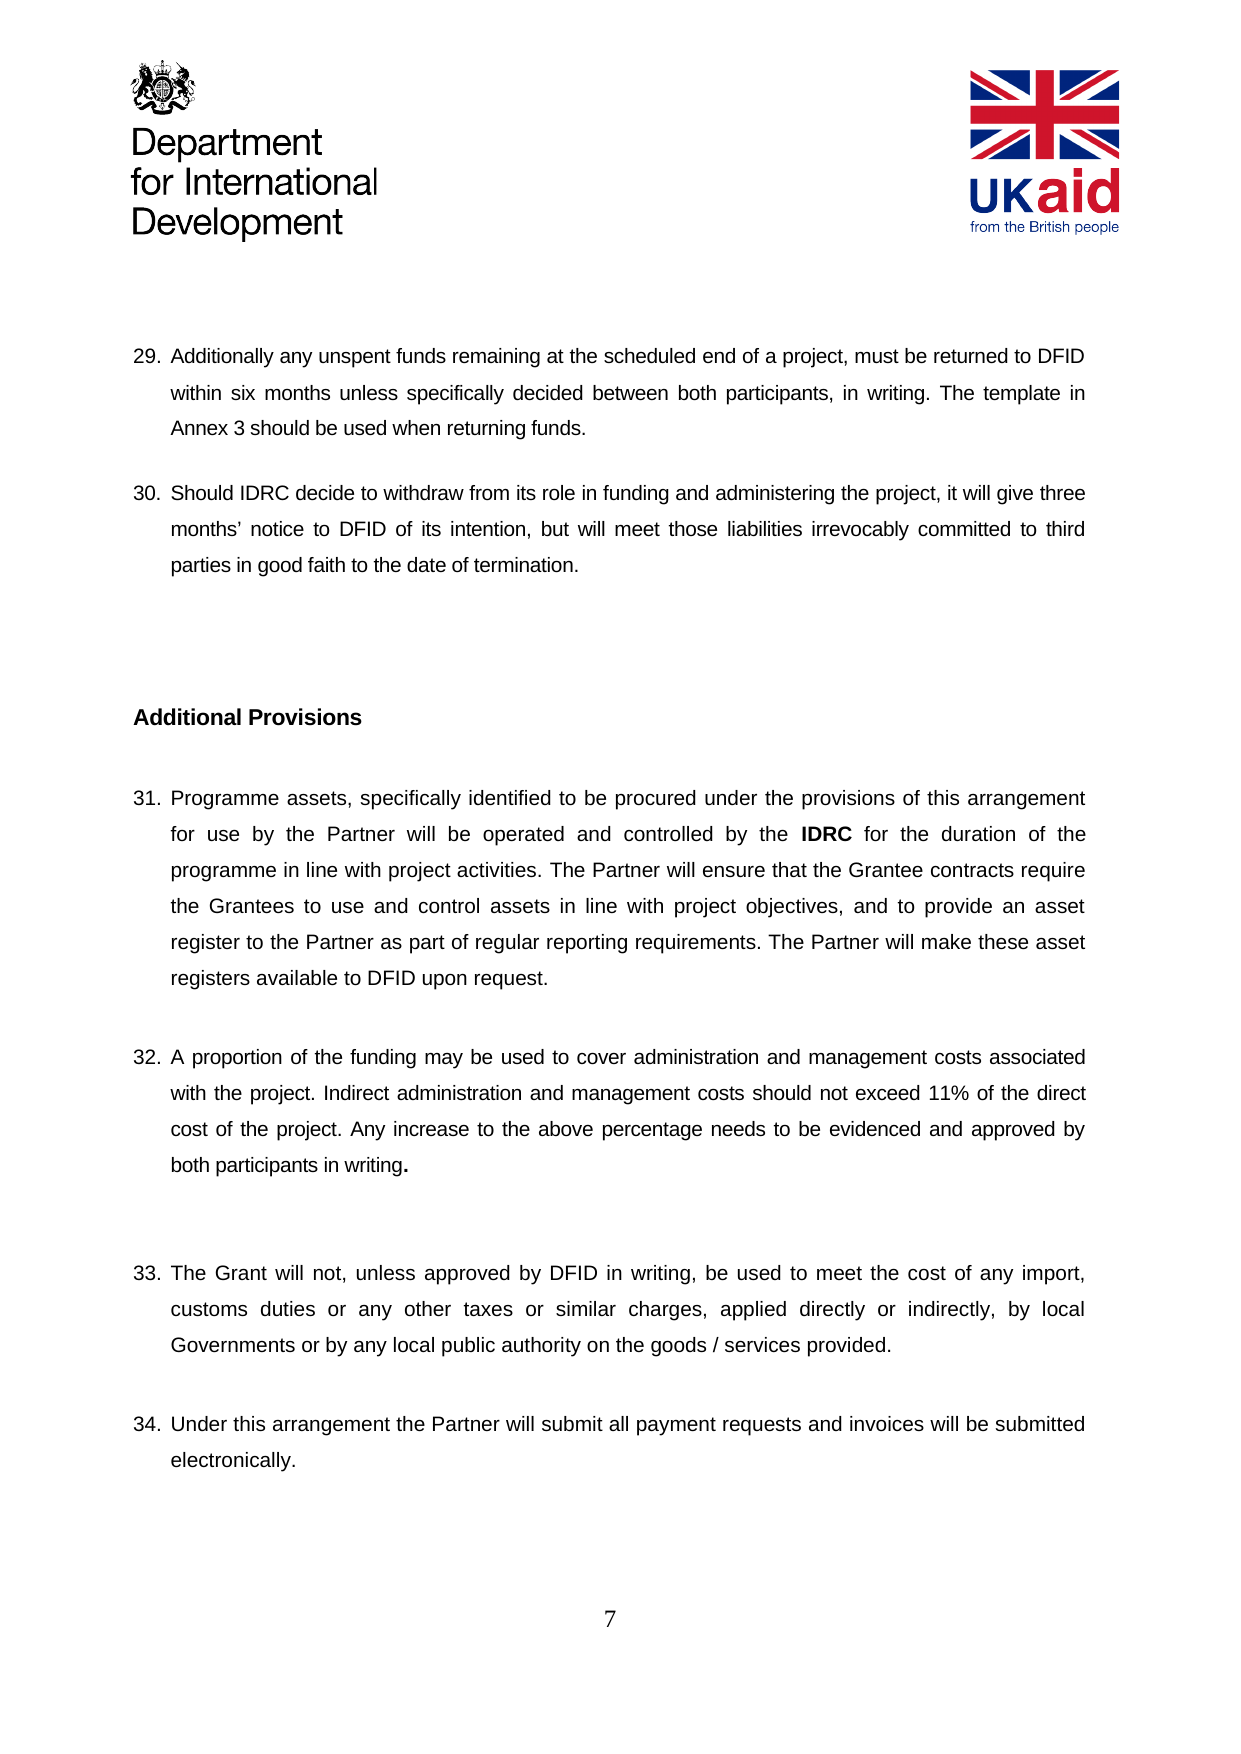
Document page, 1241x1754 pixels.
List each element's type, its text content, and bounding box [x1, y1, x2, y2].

list Under this arrangement the Partner will submit all payment requests and invoices will be submitted electronically. [133, 1412, 1087, 1471]
list Programme assets, specifically identified to be procured under the provisions of this arrangement for use by the Partner will be operated and controlled by the IDRC for the duration of the programme in line with project activities. The Partner will ensure that the Grantee contracts require the Grantees to use and control assets in line with project objectives, and to provide an asset register to the Partner as part of regular reporting requirements. The Partner will make these asset registers available to DFID upon request. [133, 786, 1087, 990]
text Additional Provisions [133, 704, 1087, 730]
list A proportion of the funding may be used to cover administration and management costs associated with the project. Indirect administration and management costs should not exceed 11% of the direct cost of the project. Any increase to the above percentage needs to be evidenced and approved by both participants in writing. [133, 1045, 1087, 1177]
list Should IDRC decide to withdraw from its role in funding and administering the project, it will give three months’ notice to DFID of its intention, but will meet those liabilities irrevocably committed to third parties in good faith to the date of termination. [133, 481, 1087, 577]
list The Grant will not, unless approved by DFID in writing, be used to meet the cost of any import, customs duties or any other taxes or similar charges, applied directly or indirectly, by local Governments or by any local public authority on the goods / services provided. [133, 1261, 1087, 1356]
list Additionally any unspent funds remaining at the scheduled end of a project, must be returned to DFID within six months unless specifically decided between both participants, in writing. The template in Annex 3 should be used when returning funds. [133, 344, 1087, 440]
